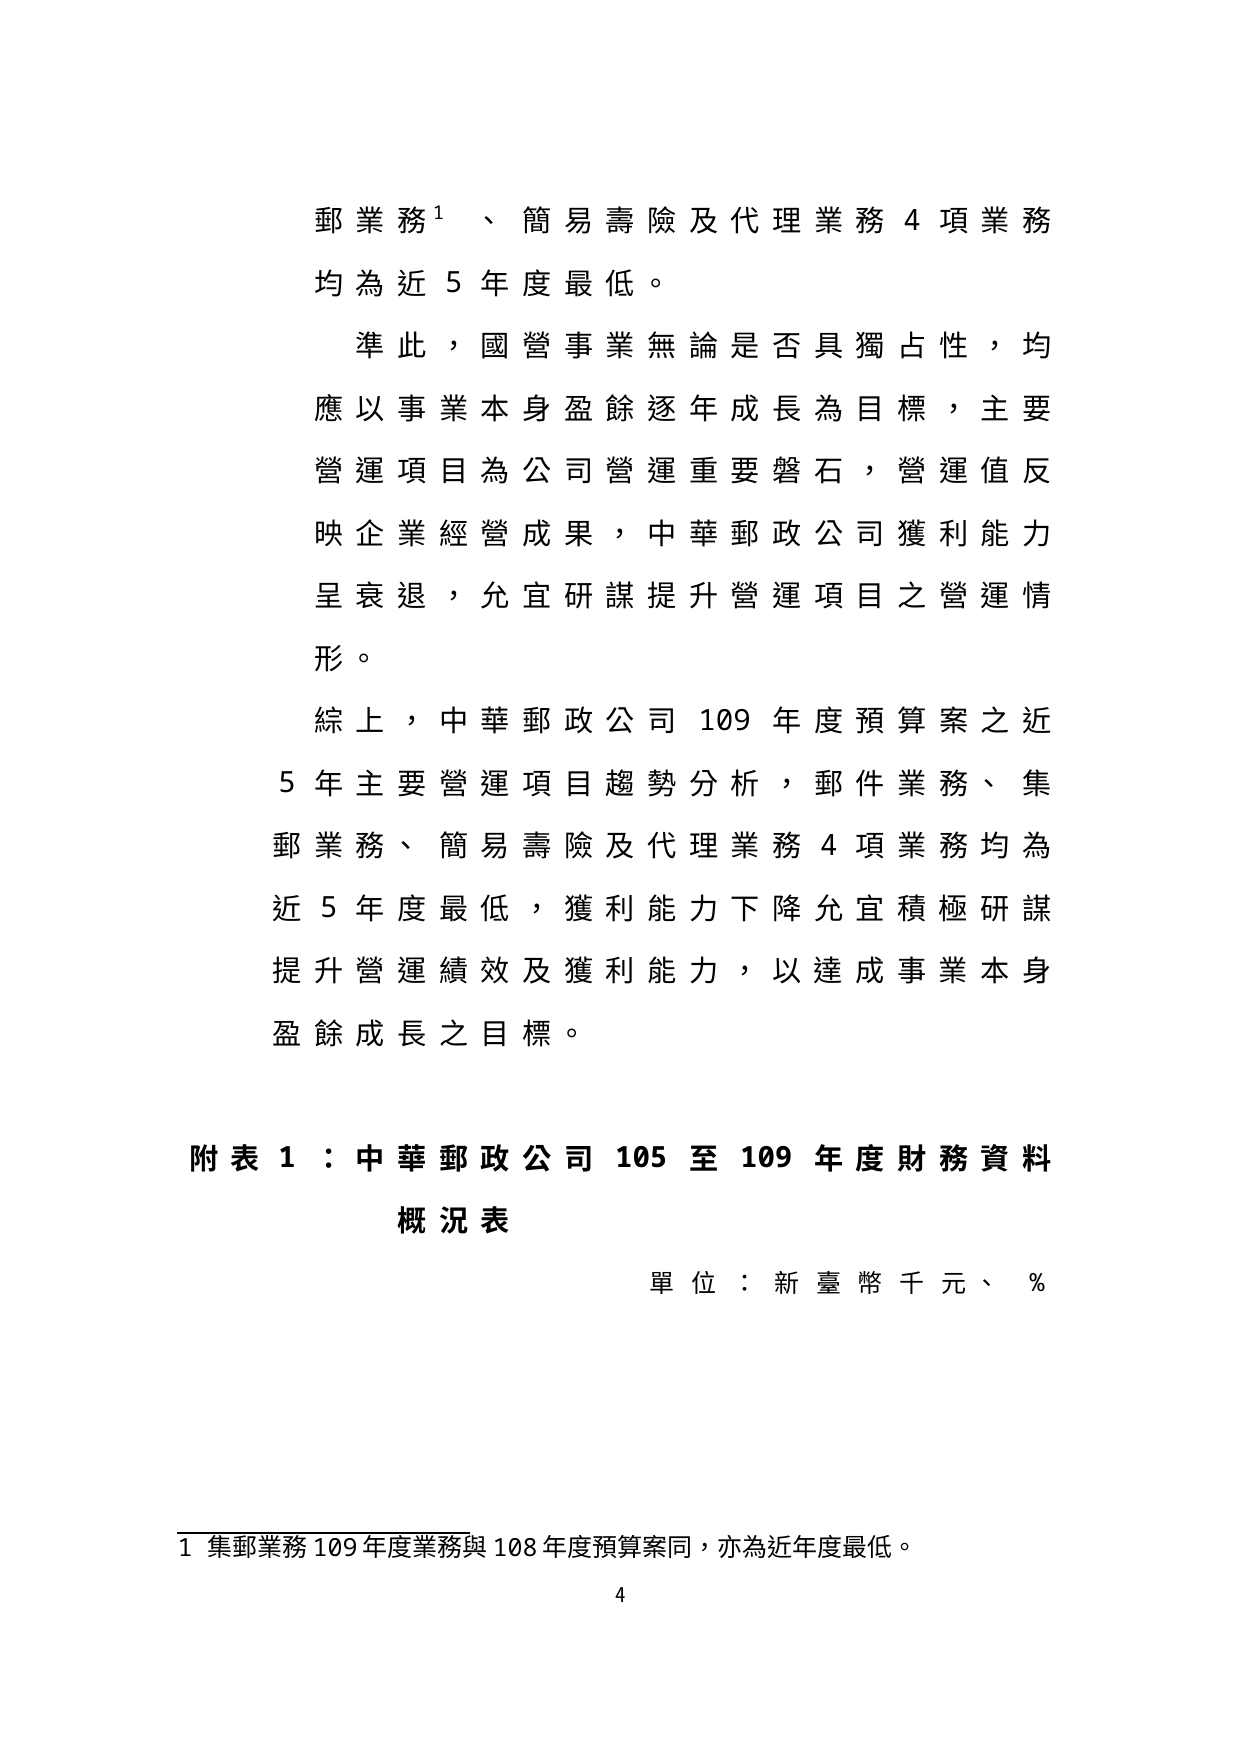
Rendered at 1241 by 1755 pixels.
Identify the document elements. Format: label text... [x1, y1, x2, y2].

text 集郵業務109年度業務與108年度預算案同，亦為近年度最低。 [177, 1533, 1063, 1562]
text 單位：新臺幣千元、% [183, 1240, 1058, 1302]
text 綜上，中華郵政公司109年度預算案之近5年主要營運項目趨勢分析，郵件業務、集郵業務、簡易壽險及代理業務4項業務均為近5年度最低，獲利能力下降允宜積極研謀提升營運績效及獲利能力，以達成事業本身盈餘成長之目標。 [242, 677, 1058, 1052]
text 附表1：中華郵政公司105至109年度財務資料概況表 [183, 1115, 1058, 1240]
text 準此，國營事業無論是否具獨占性，均應以事業本身盈餘逐年成長為目標，主要營運項目為公司營運重要磐石，營運值反映企業經營成果，中華郵政公司獲利能力呈衰退，允宜研謀提升營運項目之營運情形。 [271, 302, 1058, 677]
text 中華郵政公司主要營運項目有郵件、集郵、儲金、匯兌、簡易壽險及代理業務等6項(詳附表2)，按該公司109年度預算案之近5年主要營運項目趨勢分析，除儲金業務(日平均餘額)為近5年最高以外，匯兌業務為近5年度次低，郵件業務、集郵業務、簡易壽險及代理業務4項業務均為近5年度最低。 [271, 177, 1058, 302]
